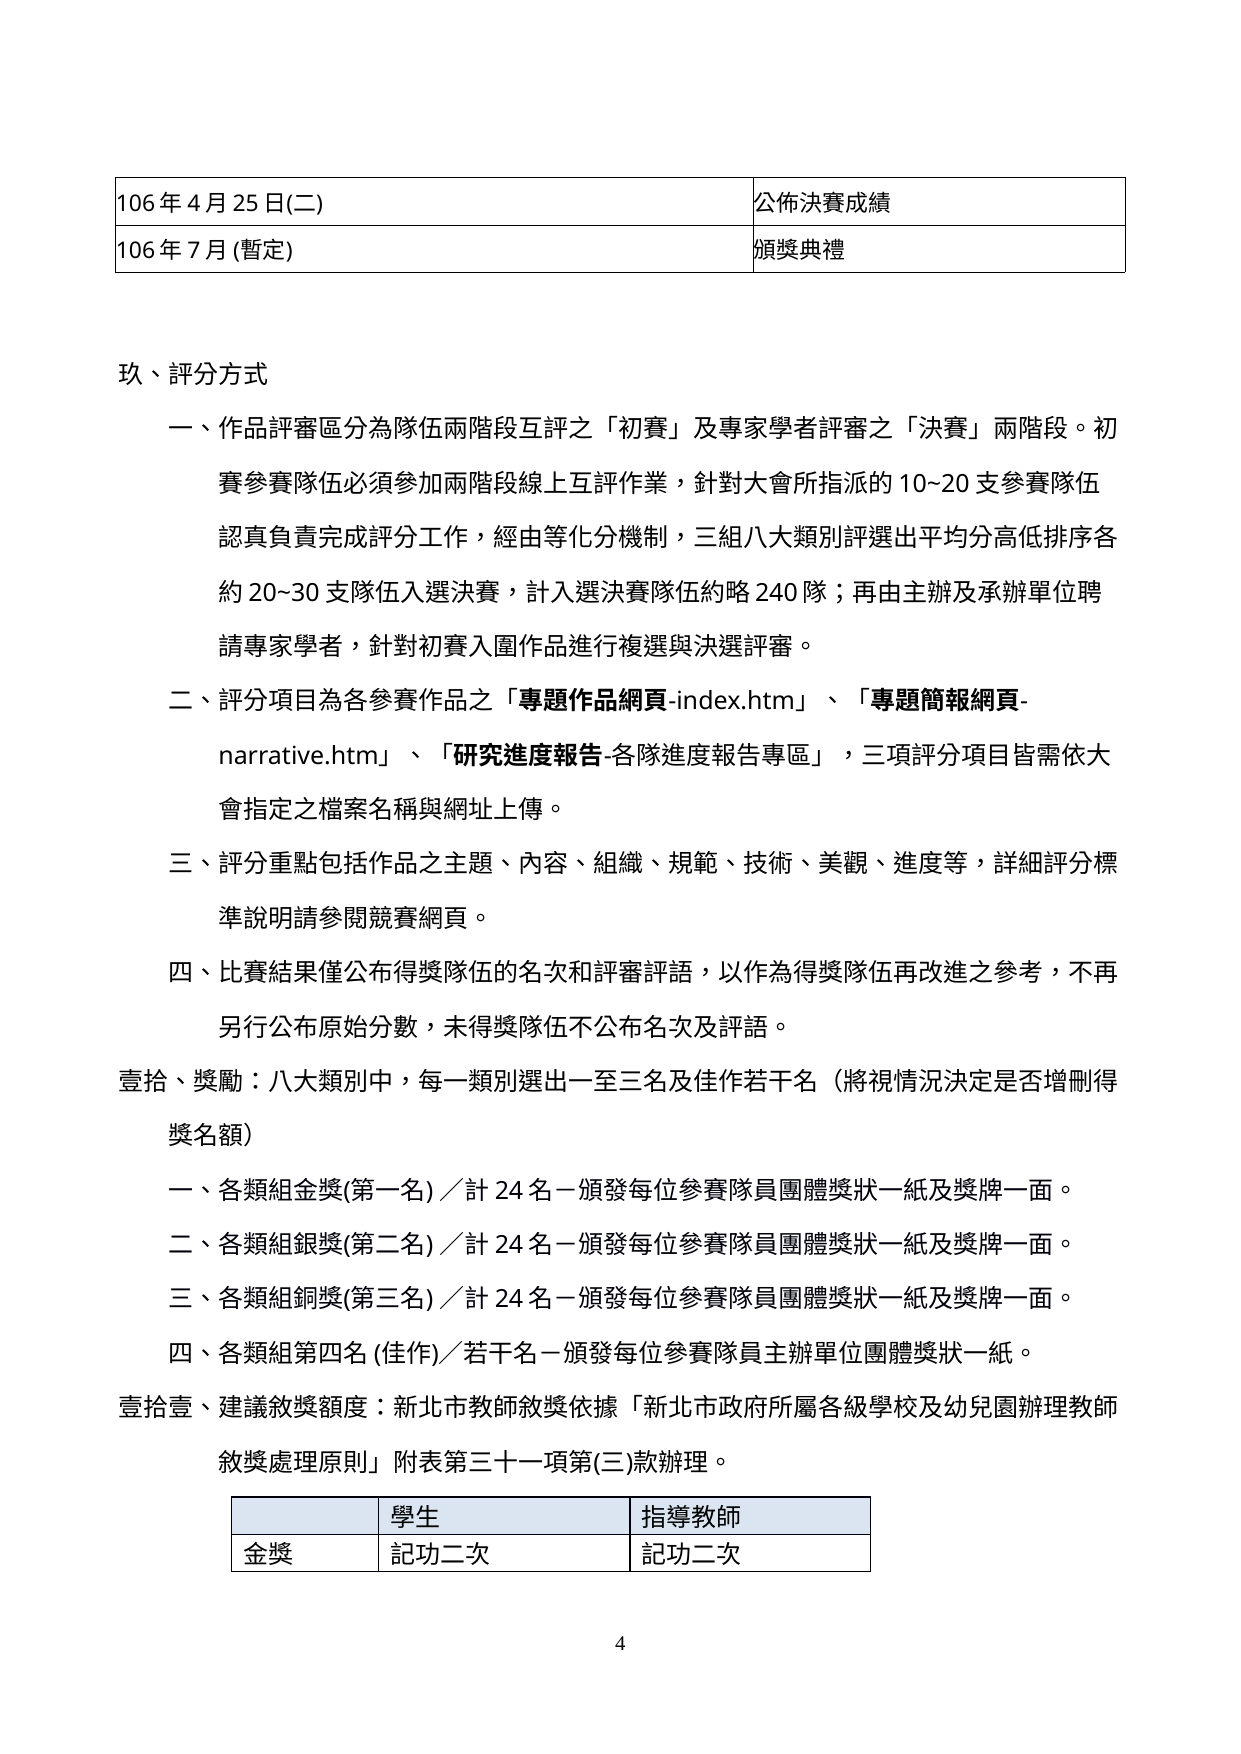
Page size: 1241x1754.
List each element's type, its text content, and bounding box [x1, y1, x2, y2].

table_header [232, 1498, 378, 1534]
table_cell 記功二次 [379, 1535, 629, 1571]
list 建議敘獎額度：新北市教師敘獎依據「新北市政府所屬各級學校及幼兒園辦理教師敘獎處理原則」附表第三十一項第(三)款辦理。 [118, 1388, 1122, 1478]
table_header 指導教師 [631, 1498, 870, 1534]
text 四、各類組第四名 (佳作)／若干名－頒發每位參賽隊員主辦單位團體獎狀一紙。 [168, 1333, 1122, 1369]
text 二、評分項目為各參賽作品之「專題作品網頁-index.htm」、「專題簡報網頁-narrative.htm」、「研究進度報告-各隊進度報告專區」，三項評分項目皆需依大會指定之檔案名稱與網址上傳。 [168, 681, 1122, 826]
table_cell 頒獎典禮 [754, 226, 1125, 272]
text 三、評分重點包括作品之主題、內容、組織、規範、技術、美觀、進度等，詳細評分標準說明請參閱競賽網頁。 [168, 844, 1122, 934]
list 獎勵：八大類別中，每一類別選出一至三名及佳作若干名（將視情況決定是否增刪得獎名額） [118, 1061, 1122, 1152]
table_cell 106年7月 (暫定) [116, 226, 753, 272]
table_header 學生 [379, 1498, 629, 1534]
table_cell 106年4月25日(二) [116, 178, 753, 224]
text 四、比賽結果僅公布得獎隊伍的名次和評審評語，以作為得獎隊伍再改進之參考，不再另行公布原始分數，未得獎隊伍不公布名次及評語。 [168, 953, 1122, 1043]
table_cell 金獎 [232, 1535, 378, 1571]
text 二、各類組銀獎(第二名) ／計24名－頒發每位參賽隊員團體獎狀一紙及獎牌一面。 [168, 1224, 1122, 1261]
text 一、各類組金獎(第一名) ／計24名－頒發每位參賽隊員團體獎狀一紙及獎牌一面。 [168, 1170, 1122, 1206]
table_cell 公佈決賽成績 [754, 178, 1125, 224]
table_cell 記功二次 [631, 1535, 870, 1571]
list 評分方式 [118, 354, 1122, 391]
text 三、各類組銅獎(第三名) ／計24名－頒發每位參賽隊員團體獎狀一紙及獎牌一面。 [168, 1279, 1122, 1315]
text 一、作品評審區分為隊伍兩階段互評之「初賽」及專家學者評審之「決賽」兩階段。初賽參賽隊伍必須參加兩階段線上互評作業，針對大會所指派的10~20支參賽隊伍認真負責完成評分工作，經由等化分機制，三組八大類別評選出平均分高低排序各約20~30支隊伍入選決賽，計入選決賽隊伍約略240隊；再由主辦及承辦單位聘請專家學者，針對初賽入圍作品進行複選與決選評審。 [168, 409, 1122, 663]
